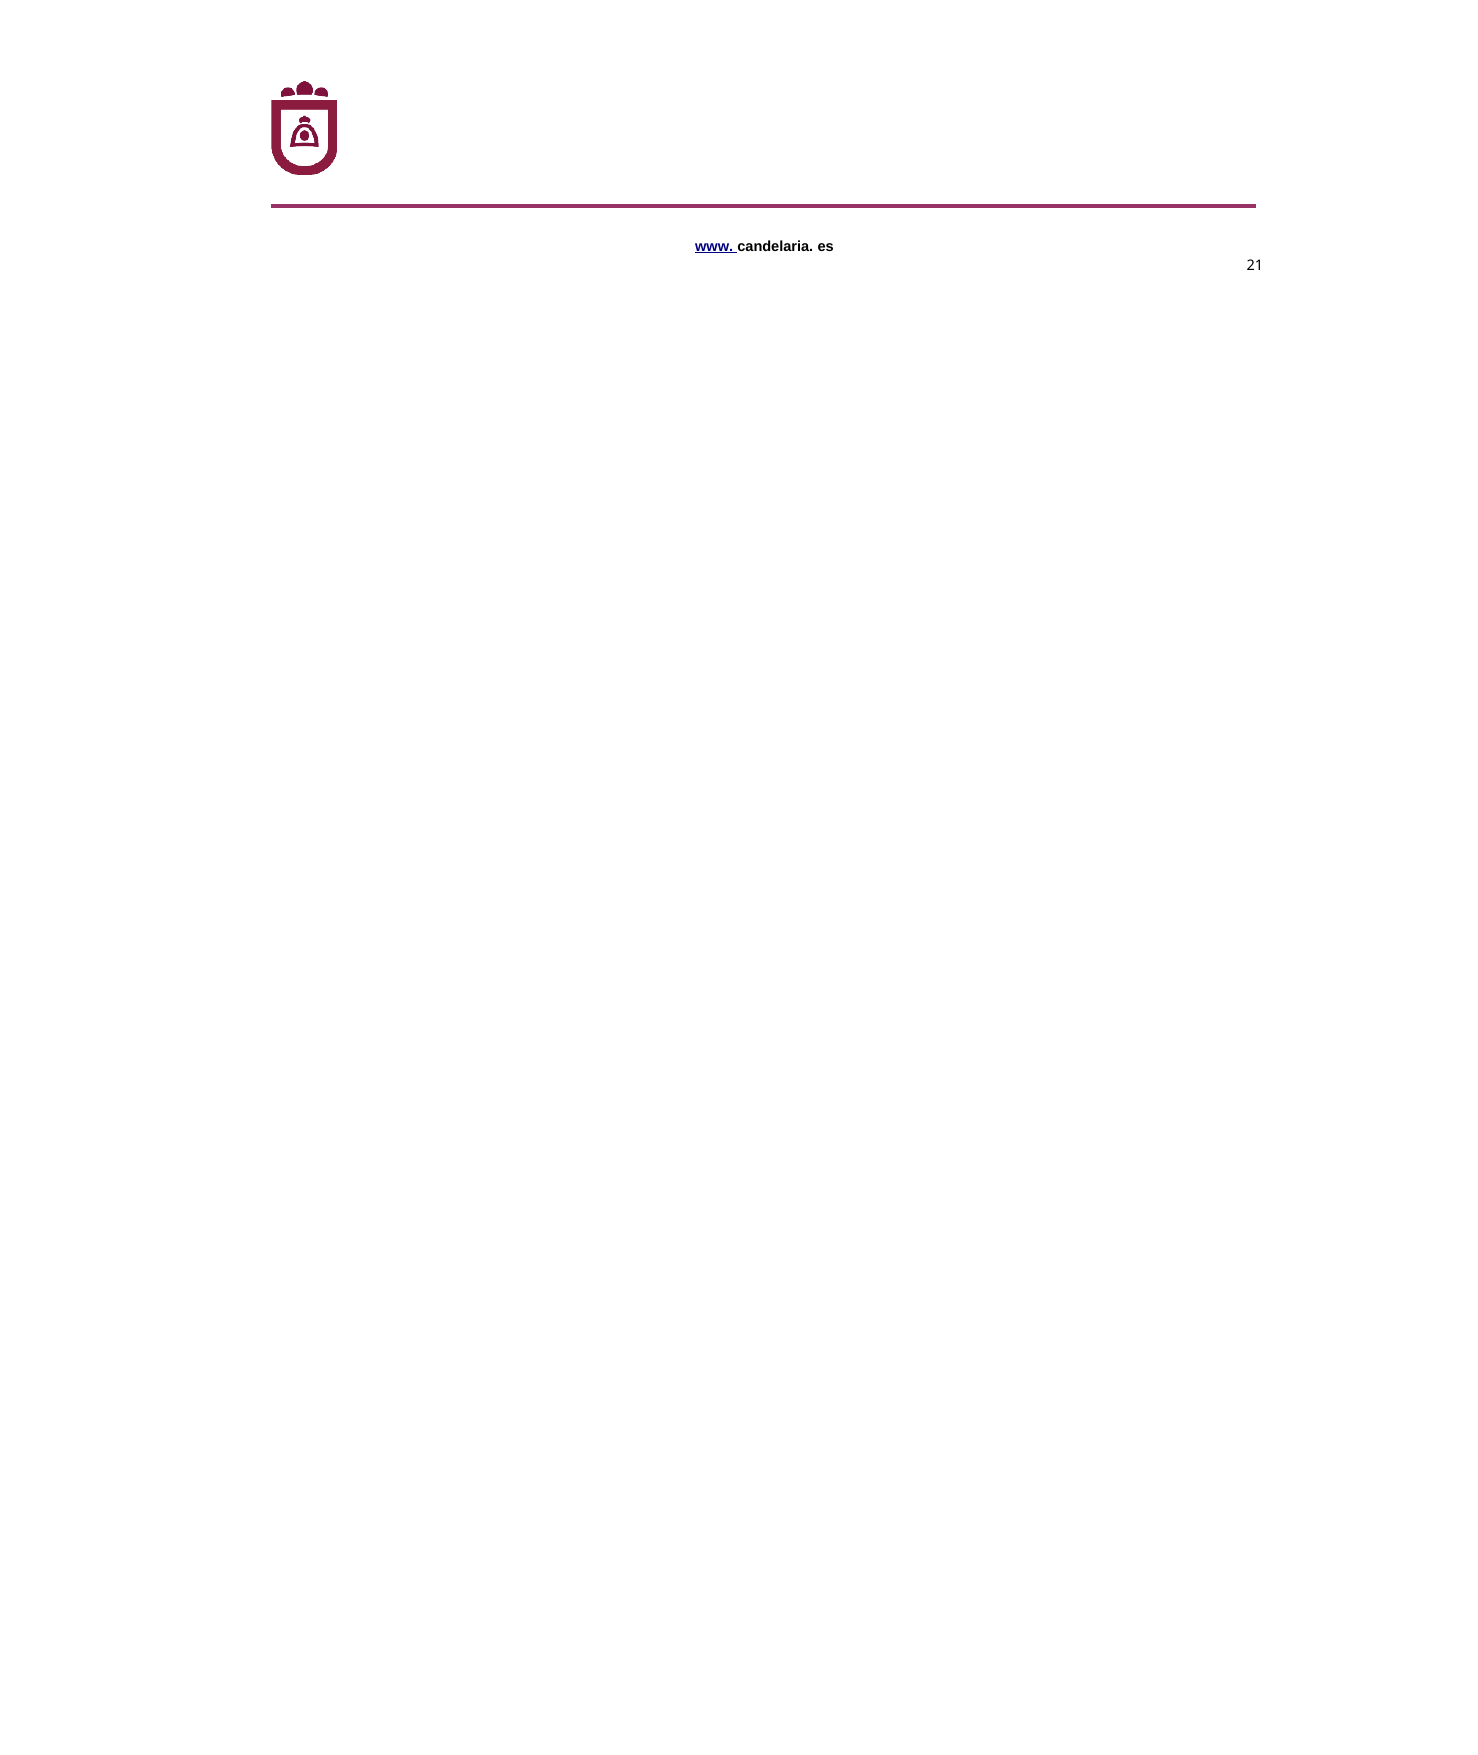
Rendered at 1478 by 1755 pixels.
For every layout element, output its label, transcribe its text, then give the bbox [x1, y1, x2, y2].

text 21 [37, 255, 1263, 275]
text www. candelaria. es [265, 238, 1263, 254]
